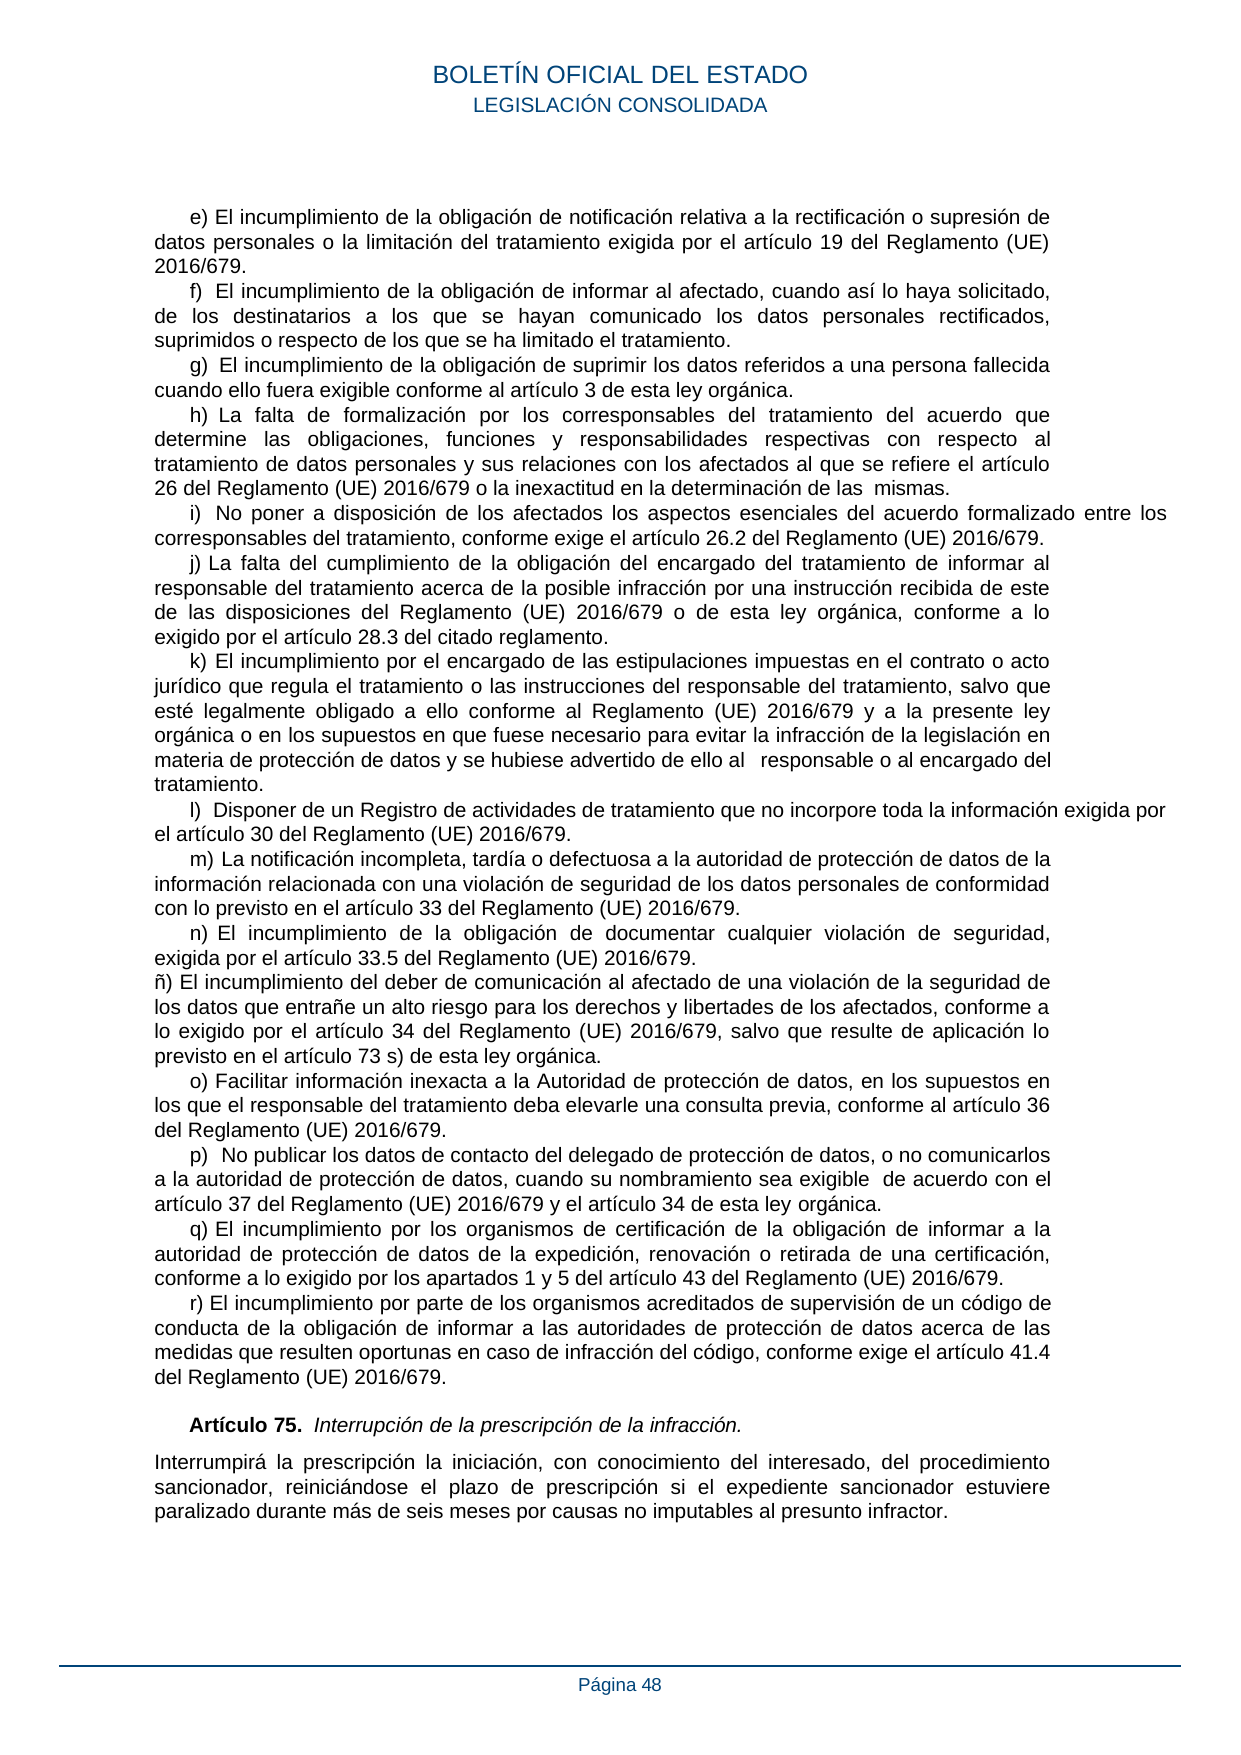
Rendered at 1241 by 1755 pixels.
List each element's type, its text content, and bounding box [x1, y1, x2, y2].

text Interrumpirá la prescripción la iniciación, con conocimiento del interesado, del procedimiento sancionador, reiniciándose el plazo de prescripción si el expediente sancionador estuviere paralizado durante más de seis meses por causas no imputables al presunto infractor. [154, 1450, 1052, 1523]
text ñ) El incumplimiento del deber de comunicación al afectado de una violación de la seguridad de los datos que entrañe un alto riesgo para los derechos y libertades de los afectados, conforme a lo exigido por el artículo 34 del Reglamento (UE) 2016/679, salvo que resulte de aplicación lo previsto en el artículo 73 s) de esta ley orgánica. [154, 970, 1052, 1068]
list El incumplimiento de la obligación de notificación relativa a la rectificación o supresión de datos personales o la limitación del tratamiento exigida por el artículo 19 del Reglamento (UE) 2016/679. [154, 205, 1052, 278]
list No publicar los datos de contacto del delegado de protección de datos, o no comunicarlos a la autoridad de protección de datos, cuando su nombramiento sea exigible de acuerdo con el artículo 37 del Reglamento (UE) 2016/679 y el artículo 34 de esta ley orgánica. [154, 1143, 1052, 1216]
list No poner a disposición de los afectados los aspectos esenciales del acuerdo formalizado entre los corresponsables del tratamiento, conforme exige el artículo 26.2 del Reglamento (UE) 2016/679. [154, 501, 1168, 550]
list El incumplimiento por los organismos de certificación de la obligación de informar a la autoridad de protección de datos de la expedición, renovación o retirada de una certificación, conforme a lo exigido por los apartados 1 y 5 del artículo 43 del Reglamento (UE) 2016/679. [154, 1217, 1052, 1290]
list El incumplimiento por el encargado de las estipulaciones impuestas en el contrato o acto jurídico que regula el tratamiento o las instrucciones del responsable del tratamiento, salvo que esté legalmente obligado a ello conforme al Reglamento (UE) 2016/679 y a la presente ley orgánica o en los supuestos en que fuese necesario para evitar la infracción de la legislación en materia de protección de datos y se hubiese advertido de ello al responsable o al encargado del tratamiento. [154, 649, 1052, 796]
text Artículo 75. Interrupción de la prescripción de la infracción. [189, 1413, 1168, 1437]
list La falta de formalización por los corresponsables del tratamiento del acuerdo que determine las obligaciones, funciones y responsabilidades respectivas con respecto al tratamiento de datos personales y sus relaciones con los afectados al que se refiere el artículo 26 del Reglamento (UE) 2016/679 o la inexactitud en la determinación de las mismas. [154, 402, 1052, 500]
list El incumplimiento de la obligación de informar al afectado, cuando así lo haya solicitado, de los destinatarios a los que se hayan comunicado los datos personales rectificados, suprimidos o respecto de los que se ha limitado el tratamiento. [154, 279, 1052, 352]
list La falta del cumplimiento de la obligación del encargado del tratamiento de informar al responsable del tratamiento acerca de la posible infracción por una instrucción recibida de este de las disposiciones del Reglamento (UE) 2016/679 o de esta ley orgánica, conforme a lo exigido por el artículo 28.3 del citado reglamento. [154, 551, 1052, 648]
list El incumplimiento de la obligación de suprimir los datos referidos a una persona fallecida cuando ello fuera exigible conforme al artículo 3 de esta ley orgánica. [154, 353, 1052, 402]
list Disponer de un Registro de actividades de tratamiento que no incorpore toda la información exigida por el artículo 30 del Reglamento (UE) 2016/679. [154, 797, 1168, 846]
list La notificación incompleta, tardía o defectuosa a la autoridad de protección de datos de la información relacionada con una violación de seguridad de los datos personales de conformidad con lo previsto en el artículo 33 del Reglamento (UE) 2016/679. [154, 847, 1052, 920]
list El incumplimiento por parte de los organismos acreditados de supervisión de un código de conducta de la obligación de informar a las autoridades de protección de datos acerca de las medidas que resulten oportunas en caso de infracción del código, conforme exige el artículo 41.4 del Reglamento (UE) 2016/679. [154, 1291, 1052, 1388]
list Facilitar información inexacta a la Autoridad de protección de datos, en los supuestos en los que el responsable del tratamiento deba elevarle una consulta previa, conforme al artículo 36 del Reglamento (UE) 2016/679. [154, 1069, 1052, 1142]
list El incumplimiento de la obligación de documentar cualquier violación de seguridad, exigida por el artículo 33.5 del Reglamento (UE) 2016/679. [154, 921, 1052, 969]
